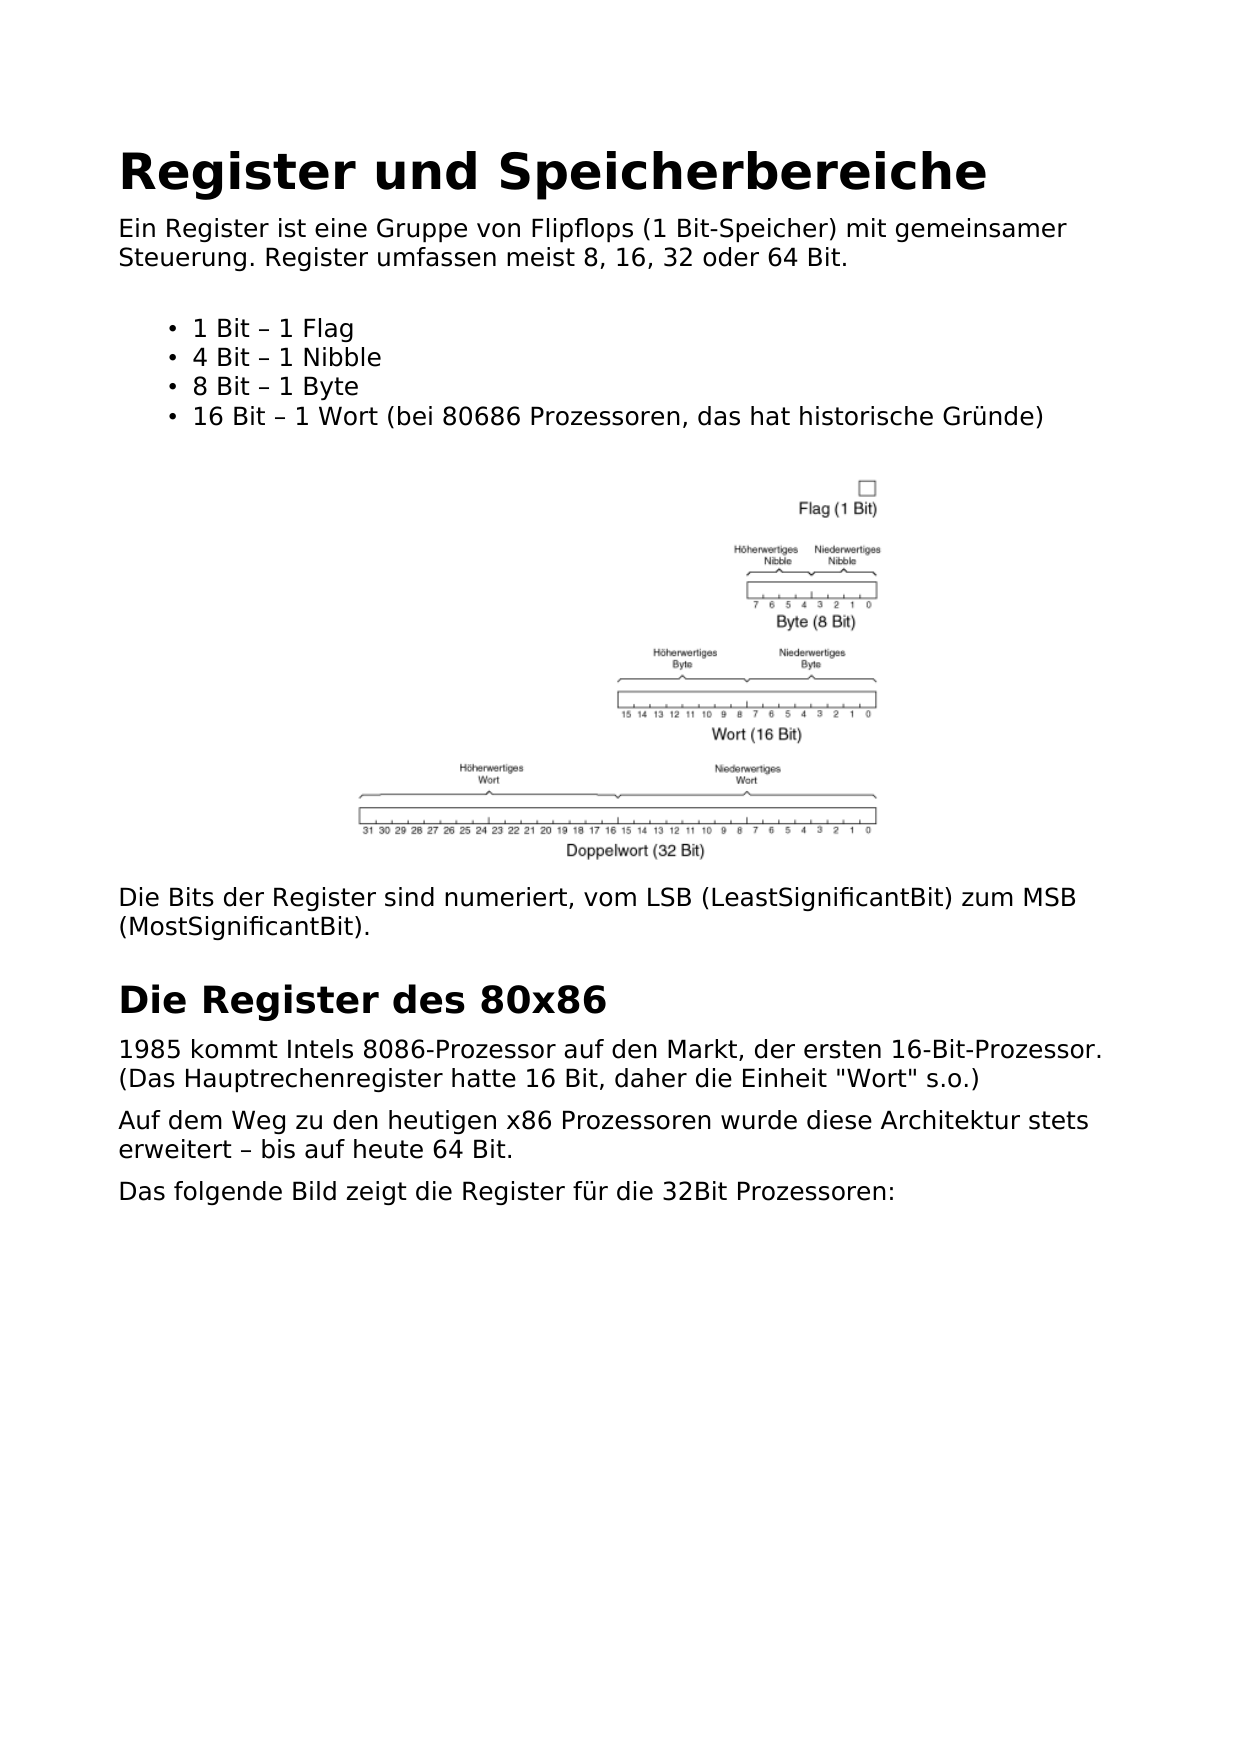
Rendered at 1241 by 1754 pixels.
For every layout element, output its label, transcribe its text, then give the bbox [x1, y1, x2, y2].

text Auf dem Weg zu den heutigen x86 Prozessoren wurde diese Architektur stets erweitert – bis auf heute 64 Bit. [118, 1106, 1122, 1164]
text 1985 kommt Intels 8086-Prozessor auf den Markt, der ersten 16-Bit-Prozessor. (Das Hauptrechenregister hatte 16 Bit, daher die Einheit "Wort" s.o.) [118, 1035, 1122, 1094]
list 16 Bit – 1 Wort (bei 80686 Prozessoren, das hat historische Gründe) [177, 402, 1122, 431]
list 8 Bit – 1 Byte [177, 372, 1122, 402]
list 1 Bit – 1 Flag [177, 314, 1122, 343]
text Ein Register ist eine Gruppe von Flipflops (1 Bit-Speicher) mit gemeinsamer Steuerung. Register umfassen meist 8, 16, 32 oder 64 Bit. [118, 214, 1122, 272]
text Die Bits der Register sind numeriert, vom LSB (LeastSignificantBit) zum MSB (MostSignificantBit). [118, 883, 1122, 942]
picture [307, 460, 933, 871]
subtitle Die Register des 80x86 [118, 979, 1122, 1023]
list 4 Bit – 1 Nibble [177, 343, 1122, 372]
subtitle Register und Speicherbereiche [118, 143, 1122, 201]
text Das folgende Bild zeigt die Register für die 32Bit Prozessoren: [118, 1177, 1122, 1206]
